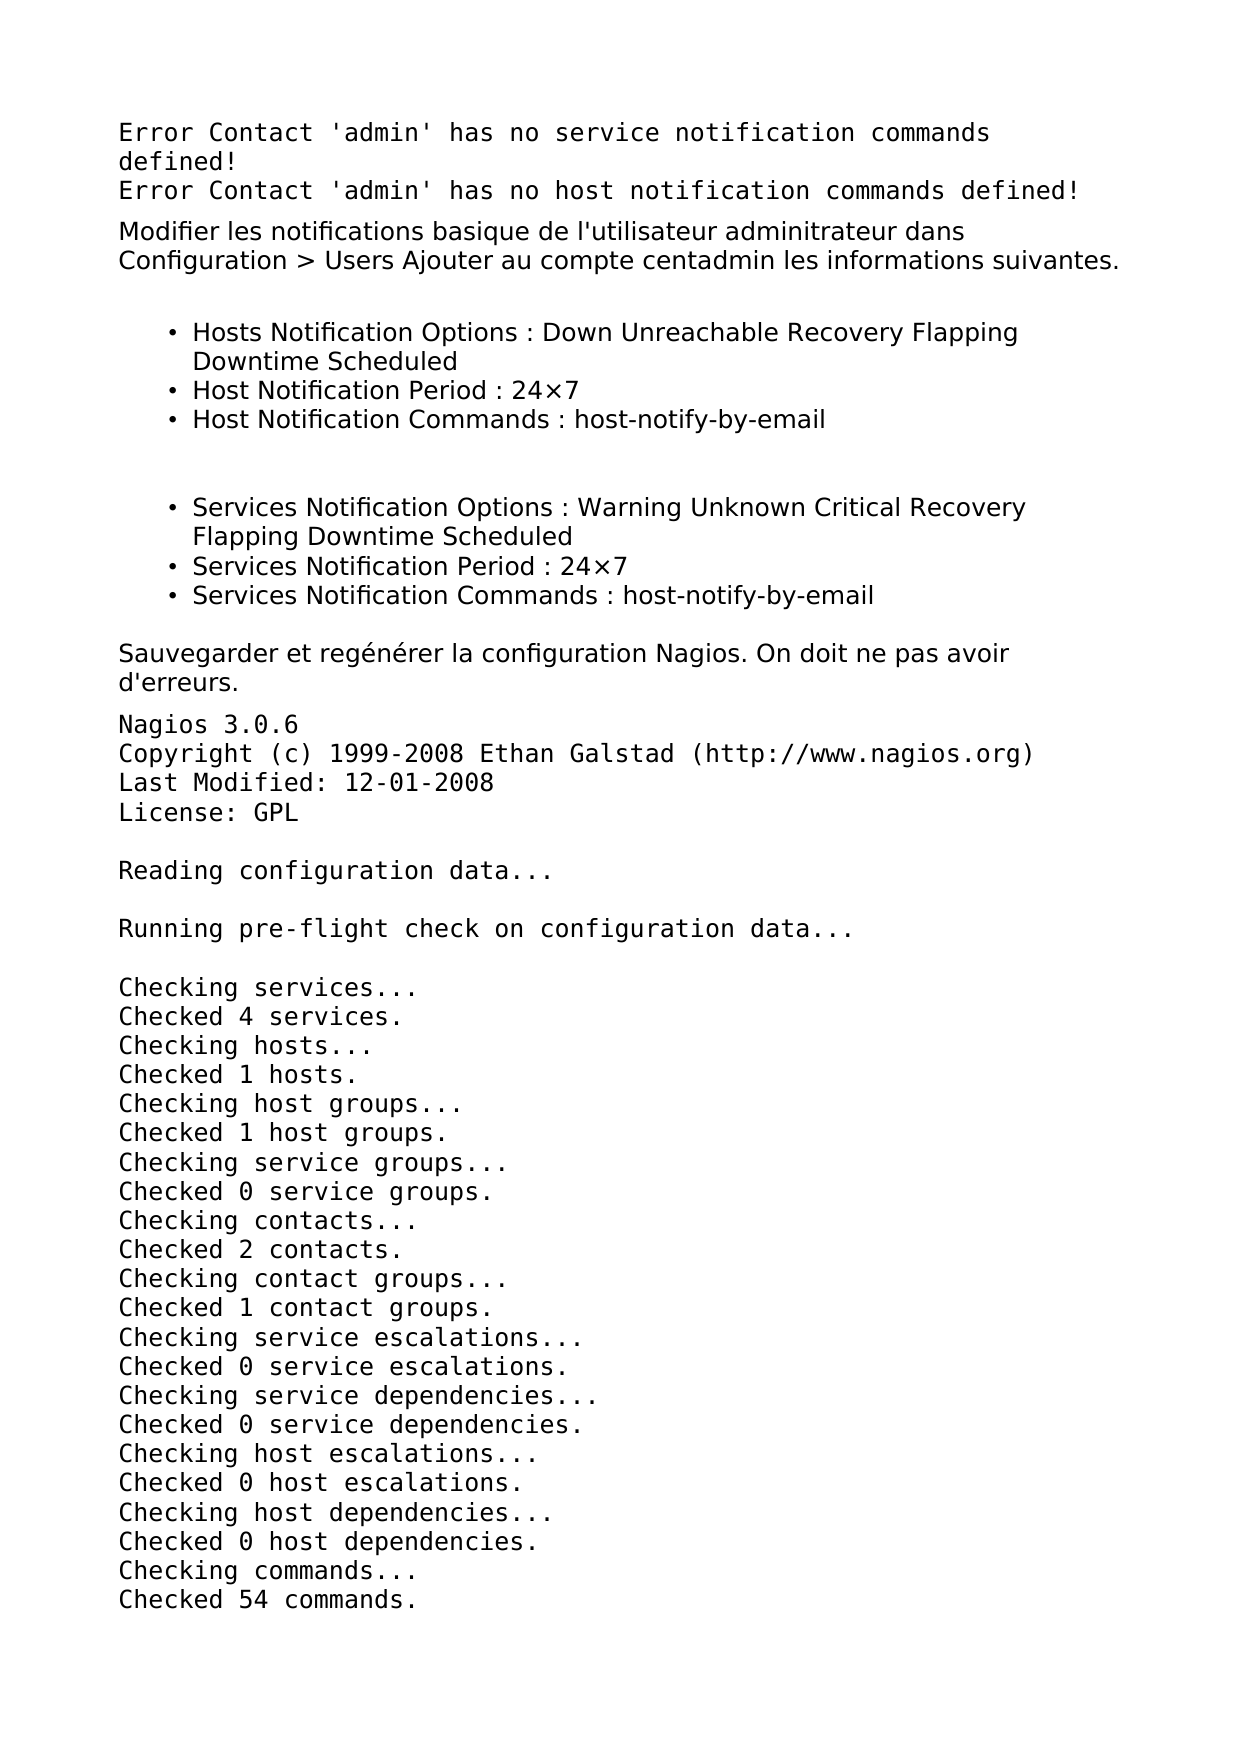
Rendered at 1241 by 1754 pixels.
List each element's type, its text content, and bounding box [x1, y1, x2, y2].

text Error Contact 'admin' has no service notification commands defined! Error Contact 'admin' has no host notification commands defined! [118, 118, 1122, 206]
list Hosts Notification Options : Down Unreachable Recovery Flapping Downtime Scheduled [177, 318, 1122, 376]
text Sauvegarder et regénérer la configuration Nagios. On doit ne pas avoir d'erreurs. [118, 639, 1122, 698]
list Host Notification Commands : host-notify-by-email [177, 405, 1122, 434]
list Host Notification Period : 24×7 [177, 376, 1122, 405]
list Services Notification Options : Warning Unknown Critical Recovery Flapping Downtime Scheduled [177, 493, 1122, 552]
list Services Notification Period : 24×7 [177, 552, 1122, 581]
list Services Notification Commands : host-notify-by-email [177, 581, 1122, 610]
text Nagios 3.0.6 Copyright (c) 1999-2008 Ethan Galstad (http://www.nagios.org) Last Modified: 12-01-2008 License: GPL Reading configuration data... Running pre-flight check on configuration data... Checking services... Checked 4 services. Checking hosts... Checked 1 hosts. Checking host groups... Checked 1 host groups. Checking service groups... Checked 0 service groups. Checking contacts... Checked 2 contacts. Checking contact groups... Checked 1 contact groups. Checking service escalations... Checked 0 service escalations. Checking service dependencies... Checked 0 service dependencies. Checking host escalations... Checked 0 host escalations. Checking host dependencies... Checked 0 host dependencies. Checking commands... Checked 54 commands. [118, 710, 1122, 1614]
text Modifier les notifications basique de l'utilisateur adminitrateur dans Configuration > Users Ajouter au compte centadmin les informations suivantes. [118, 217, 1122, 276]
